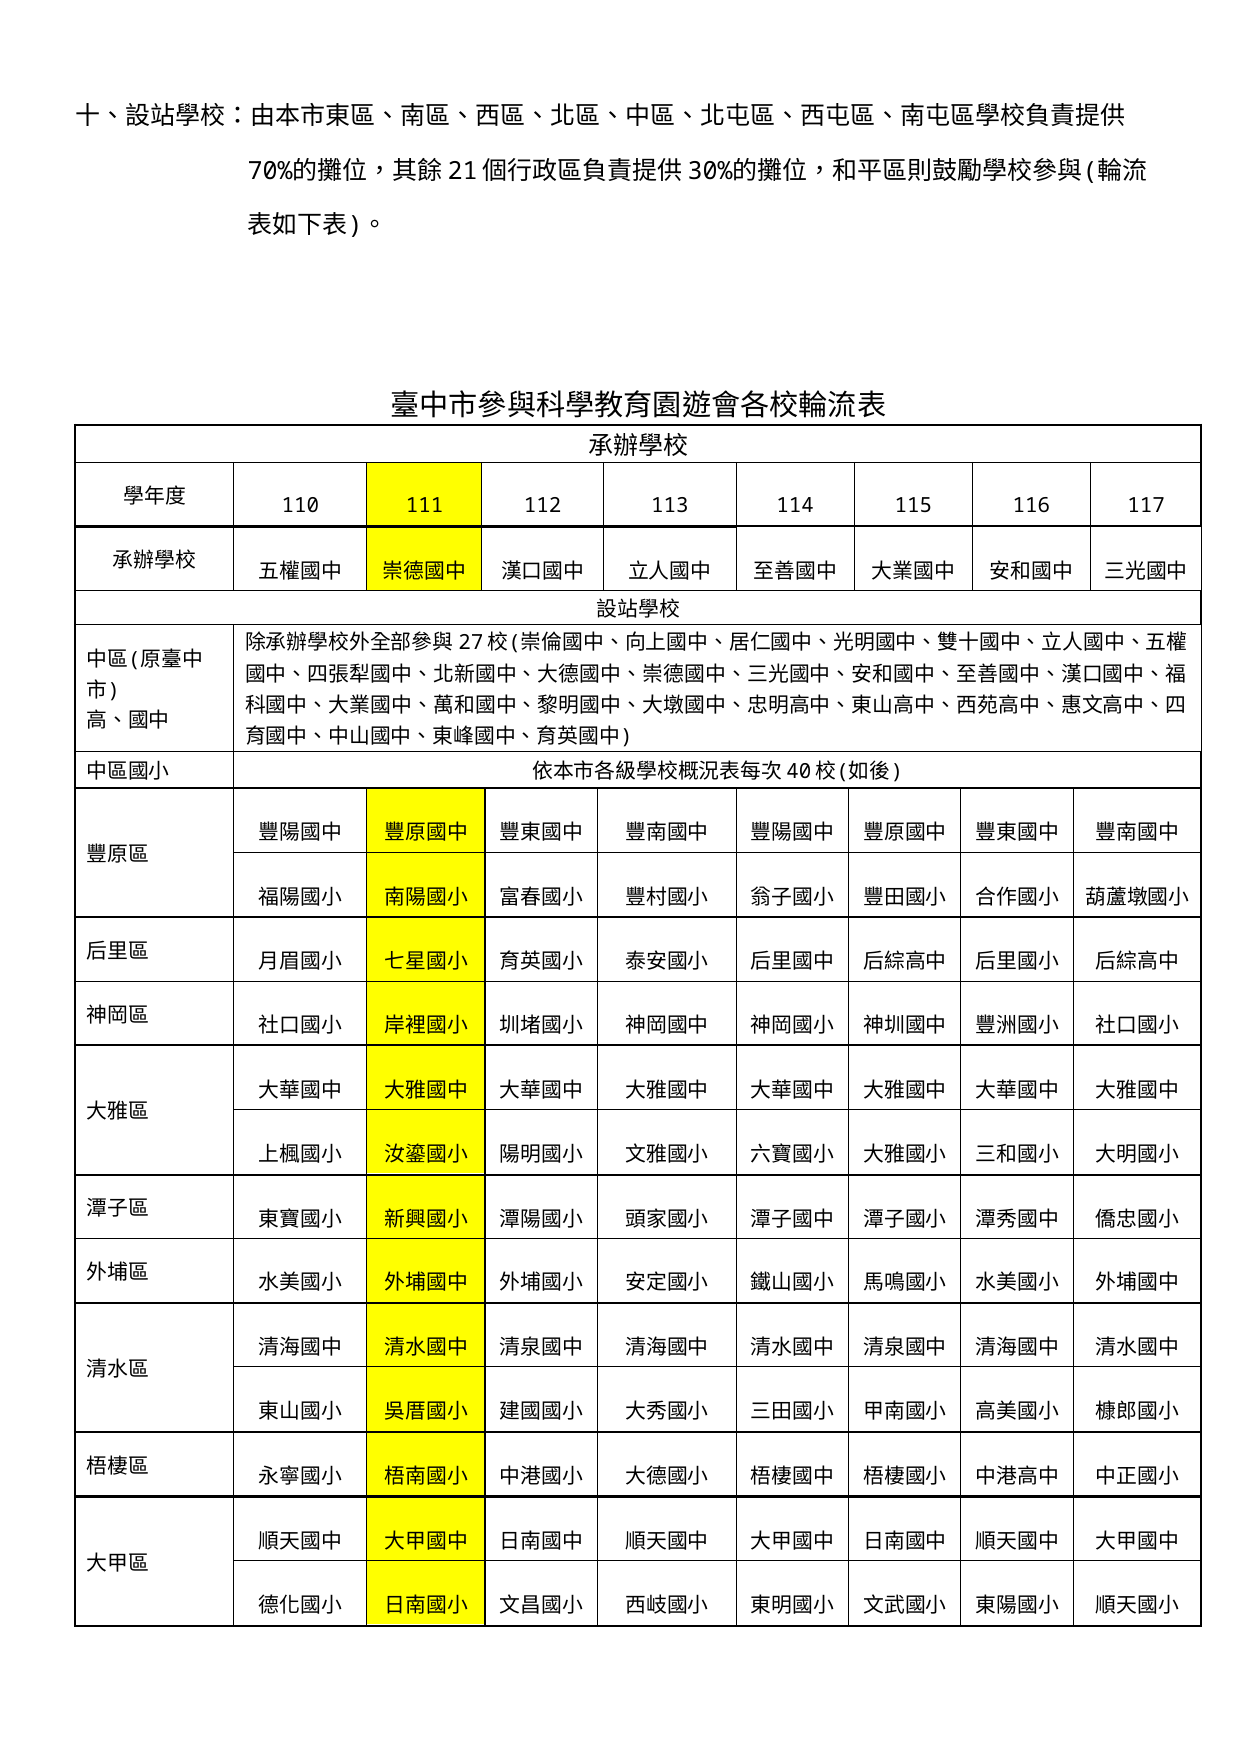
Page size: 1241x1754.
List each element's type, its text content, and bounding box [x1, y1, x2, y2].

table_cell 陽明國小 [486, 1110, 597, 1173]
table_cell 設站學校 [76, 591, 1200, 624]
table_cell 后綜高中 [1074, 918, 1200, 981]
table_cell 中區(原臺中市) 高、國中 [76, 625, 233, 751]
table_cell 三和國小 [961, 1110, 1073, 1173]
table_cell 崇德國中 [367, 528, 481, 590]
table_cell 清海國中 [234, 1304, 366, 1366]
table_cell 梧棲國中 [737, 1433, 848, 1495]
table_cell 大雅國小 [849, 1110, 960, 1173]
table_cell 順天國中 [234, 1498, 366, 1560]
text 十、設站學校：由本市東區、南區、西區、北區、中區、北屯區、西屯區、南屯區學校負責提供70%的攤位，其餘21個行政區負責提供30%的攤位，和平區則鼓勵學校參與(輪流表如下表)。 [75, 96, 1165, 241]
table_cell 大華國中 [486, 1046, 597, 1109]
table_cell 頭家國小 [598, 1176, 736, 1238]
table_cell 豐南國中 [1074, 789, 1200, 852]
table_cell 西岐國小 [598, 1561, 736, 1624]
table_cell 三田國小 [737, 1367, 848, 1431]
table_cell 117 [1091, 463, 1200, 525]
table_cell 福陽國小 [234, 853, 366, 916]
table_cell 113 [604, 463, 736, 525]
table_cell 日南國中 [486, 1498, 597, 1560]
table_header 臺中市參與科學教育園遊會各校輪流表 [75, 361, 1201, 423]
table_cell 大甲國中 [1074, 1498, 1200, 1560]
table_cell 安和國中 [973, 527, 1090, 590]
table_cell 鐵山國小 [737, 1239, 848, 1302]
table_cell 大雅國中 [367, 1046, 484, 1109]
table_cell 清海國中 [961, 1304, 1073, 1366]
table_cell 大雅國中 [1074, 1046, 1200, 1109]
table_cell 清泉國中 [486, 1304, 597, 1366]
table_cell 文雅國小 [598, 1110, 736, 1173]
table_cell 高美國小 [961, 1367, 1073, 1431]
table_cell 外埔區 [76, 1239, 233, 1302]
table_cell 清水國中 [737, 1304, 848, 1366]
table_cell 潭陽國小 [486, 1176, 597, 1238]
table_cell 清水國中 [1074, 1304, 1200, 1366]
table_cell 翁子國小 [737, 853, 848, 916]
table_cell 外埔國小 [486, 1239, 597, 1302]
table_cell 114 [737, 463, 854, 525]
table_cell 后里國中 [737, 918, 848, 981]
table_cell 泰安國小 [598, 918, 736, 981]
table_cell 水美國小 [961, 1239, 1073, 1302]
table_cell 大雅區 [76, 1046, 233, 1173]
table_cell 豐陽國中 [737, 789, 848, 852]
table_cell 甲南國小 [849, 1367, 960, 1431]
table_cell 大業國中 [855, 527, 972, 590]
table_cell 中區國小 [76, 752, 233, 787]
table_cell 合作國小 [961, 853, 1073, 916]
table_cell 116 [973, 463, 1090, 525]
table_cell 葫蘆墩國小 [1074, 853, 1200, 916]
table_cell 承辦學校 [76, 426, 1200, 462]
table_cell 大明國小 [1074, 1110, 1200, 1173]
table_cell 東山國小 [234, 1367, 366, 1431]
table_cell 大華國中 [737, 1046, 848, 1109]
table_cell 大甲國中 [737, 1498, 848, 1560]
table_cell 除承辦學校外全部參與27校(崇倫國中、向上國中、居仁國中、光明國中、雙十國中、立人國中、五權國中、四張犁國中、北新國中、大德國中、崇德國中、三光國中、安和國中、至善國中、漢口國中、福科國中、大業國中、萬和國中、黎明國中、大墩國中、忠明高中、東山高中、西苑高中、惠文高中、四育國中、中山國中、東峰國中、育英國中) [234, 625, 1201, 751]
table_cell 岸裡國小 [367, 982, 484, 1044]
table_cell 豐原區 [76, 789, 233, 916]
table_cell 潭子區 [76, 1176, 233, 1238]
table_cell 安定國小 [598, 1239, 736, 1302]
table_cell 社口國小 [234, 982, 366, 1044]
table_cell 大雅國中 [598, 1046, 736, 1109]
table_cell 五權國中 [234, 528, 366, 590]
table_cell 清水區 [76, 1304, 233, 1431]
table_cell 漢口國中 [482, 528, 603, 590]
table_cell 永寧國小 [234, 1433, 366, 1495]
table_cell 豐陽國中 [234, 789, 366, 852]
table_cell 梧棲國小 [849, 1433, 960, 1495]
table_cell 潭子國中 [737, 1176, 848, 1238]
table_cell 中正國小 [1074, 1433, 1200, 1495]
table_cell 110 [234, 463, 366, 525]
table_cell 大秀國小 [598, 1367, 736, 1431]
table_cell 神岡國中 [598, 982, 736, 1044]
table_cell 東陽國小 [961, 1561, 1073, 1624]
table_cell 神岡國小 [737, 982, 848, 1044]
table_cell 豐原國中 [849, 789, 960, 852]
table_cell 吳厝國小 [367, 1367, 484, 1431]
table_cell 后里國小 [961, 918, 1073, 981]
table_cell 神岡區 [76, 982, 233, 1044]
table_cell 豐洲國小 [961, 982, 1073, 1044]
table_cell 依本市各級學校概況表每次40校(如後) [234, 752, 1200, 787]
table_cell 槺郎國小 [1074, 1367, 1200, 1431]
table_cell 立人國中 [604, 528, 736, 590]
table_cell 中港高中 [961, 1433, 1073, 1495]
table_cell 大雅國中 [849, 1046, 960, 1109]
table_cell 文昌國小 [486, 1561, 597, 1624]
table_cell 神圳國中 [849, 982, 960, 1044]
table_cell 潭子國小 [849, 1176, 960, 1238]
table_cell 月眉國小 [234, 918, 366, 981]
table_cell 大德國小 [598, 1433, 736, 1495]
table_cell 外埔國中 [1074, 1239, 1200, 1302]
table_cell 學年度 [76, 463, 233, 525]
table_cell 建國國小 [486, 1367, 597, 1431]
table_cell 潭秀國中 [961, 1176, 1073, 1238]
table_cell 德化國小 [234, 1561, 366, 1624]
table_cell 梧棲區 [76, 1433, 233, 1495]
table_cell 中港國小 [486, 1433, 597, 1495]
table_cell 東寶國小 [234, 1176, 366, 1238]
table_cell 汝鎏國小 [367, 1110, 484, 1173]
table_cell 豐南國中 [598, 789, 736, 852]
table_cell 111 [367, 463, 481, 525]
table_cell 豐東國中 [961, 789, 1073, 852]
table_cell 外埔國中 [367, 1239, 484, 1302]
table_cell 僑忠國小 [1074, 1176, 1200, 1238]
table_cell 南陽國小 [367, 853, 484, 916]
table_cell 圳堵國小 [486, 982, 597, 1044]
table_cell 六寶國小 [737, 1110, 848, 1173]
table_cell 三光國中 [1091, 527, 1201, 590]
table_cell 七星國小 [367, 918, 484, 981]
table_cell 富春國小 [486, 853, 597, 916]
table_cell 東明國小 [737, 1561, 848, 1624]
table_cell 大華國中 [234, 1046, 366, 1109]
table_cell 后里區 [76, 918, 233, 981]
table_cell 后綜高中 [849, 918, 960, 981]
table_cell 豐東國中 [486, 789, 597, 852]
table_cell 日南國中 [849, 1498, 960, 1560]
table_cell 順天國中 [961, 1498, 1073, 1560]
table_cell 清水國中 [367, 1304, 484, 1366]
table_cell 承辦學校 [76, 528, 233, 590]
table_cell 豐原國中 [367, 789, 484, 852]
table_cell 育英國小 [486, 918, 597, 981]
table_cell 社口國小 [1074, 982, 1200, 1044]
table_cell 上楓國小 [234, 1110, 366, 1173]
table_cell 日南國小 [367, 1561, 484, 1624]
table_cell 豐田國小 [849, 853, 960, 916]
table_cell 大甲區 [76, 1498, 233, 1624]
table_cell 清泉國中 [849, 1304, 960, 1366]
table_cell 112 [482, 463, 603, 525]
table_cell 水美國小 [234, 1239, 366, 1302]
table_cell 順天國小 [1074, 1561, 1200, 1624]
table_cell 115 [855, 463, 972, 525]
table_cell 文武國小 [849, 1561, 960, 1624]
table_cell 順天國中 [598, 1498, 736, 1560]
table_cell 大甲國中 [367, 1498, 484, 1560]
table_cell 梧南國小 [367, 1433, 484, 1495]
table_cell 新興國小 [367, 1176, 484, 1238]
table_cell 馬鳴國小 [849, 1239, 960, 1302]
table_cell 清海國中 [598, 1304, 736, 1366]
table_cell 大華國中 [961, 1046, 1073, 1109]
table_cell 豐村國小 [598, 853, 736, 916]
table_cell 至善國中 [737, 527, 854, 590]
